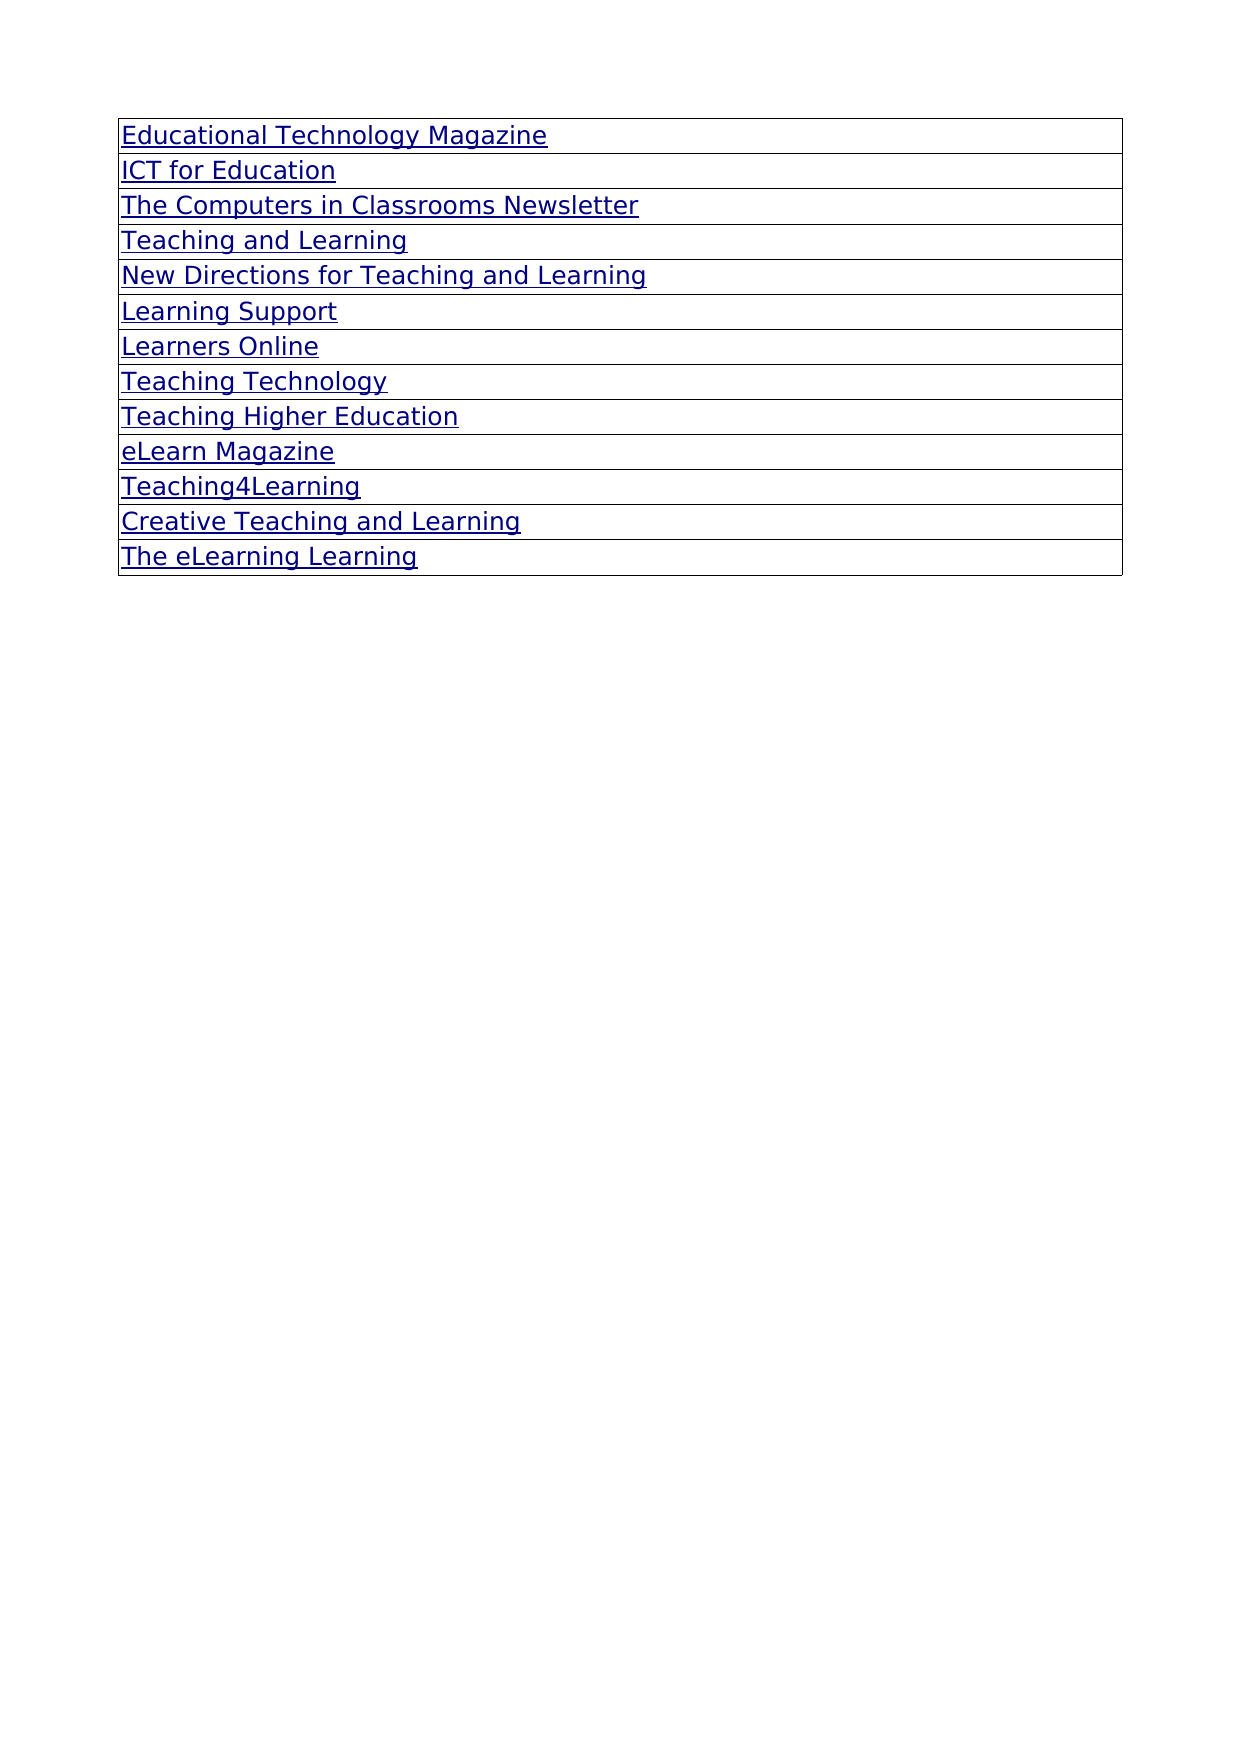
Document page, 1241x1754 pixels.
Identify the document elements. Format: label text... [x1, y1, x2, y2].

table_cell ICT for Education [119, 154, 1122, 188]
table_cell The eLearning Learning [119, 540, 1122, 574]
table_cell eLearn Magazine [119, 435, 1122, 469]
table_cell Learning Support [119, 295, 1122, 329]
table_cell Learners Online [119, 330, 1122, 364]
table_cell Creative Teaching and Learning [119, 505, 1122, 539]
table_cell The Computers in Classrooms Newsletter [119, 189, 1122, 223]
table_cell Teaching Higher Education [119, 400, 1122, 434]
table_cell Teaching Technology [119, 365, 1122, 399]
table_cell Teaching4Learning [119, 470, 1122, 504]
table_cell Educational Technology Magazine [119, 119, 1122, 153]
table_cell Teaching and Learning [119, 225, 1122, 258]
table_cell New Directions for Teaching and Learning [119, 260, 1122, 294]
